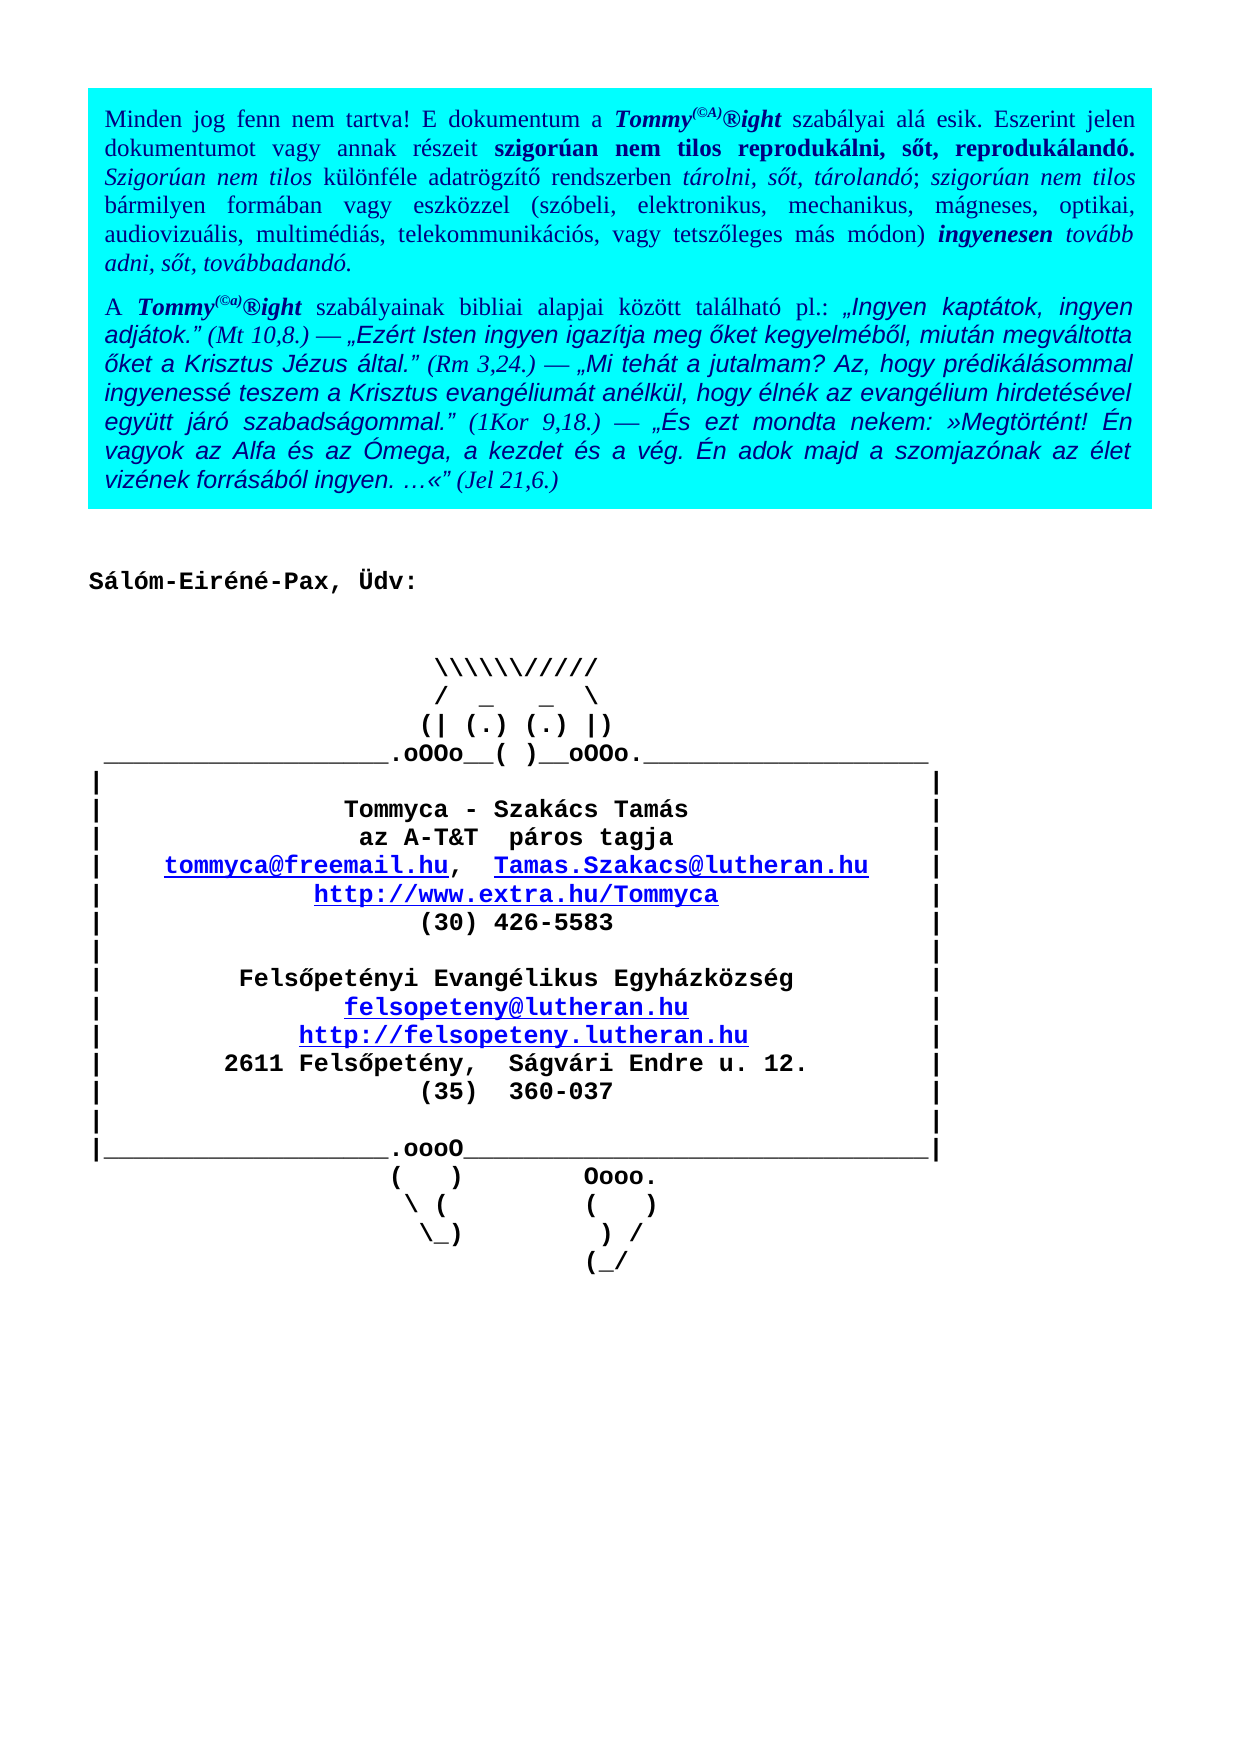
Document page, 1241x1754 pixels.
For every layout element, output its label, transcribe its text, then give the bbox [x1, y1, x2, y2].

text Minden jog fenn nem tartva! E dokumentum a Tommy(©A)®ight szabályai alá esik. Eszerint jelen dokumentumot vagy annak részeit szigorúan nem tilos reprodukálni, sőt, reprodukálandó. Szigorúan nem tilos különféle adatrögzítő rendszerben tárolni, sőt, tárolandó; szigorúan nem tilos bármilyen formában vagy eszközzel (szóbeli, elektronikus, mechanikus, mágneses, optikai, audiovizuális, multimédiás, telekommunikációs, vagy tetszőleges más módon) ingyenesen tovább adni, sőt, továbbadandó. [90, 90, 1151, 276]
text Sálóm-Eiréné-Pax, Üdv: [88, 568, 1152, 597]
text A Tommy(©a)®ight szabályainak bibliai alapjai között található pl.: „Ingyen kaptátok, ingyen adjátok.” (Mt 10,8.) ― „Ezért Isten ingyen igazítja meg őket kegyelméből, miután megváltotta őket a Krisztus Jézus által.” (Rm 3,24.) ― „Mi tehát a jutalmam? Az, hogy prédikálásommal ingyenessé teszem a Krisztus evangéliumát anélkül, hogy élnék az evangélium hirdetésével együtt járó szabadságommal.” (1Kor 9,18.) ― „És ezt mondta nekem: »Megtörtént! Én vagyok az Alfa és az Ómega, a kezdet és a vég. Én adok majd a szomjazónak az élet vizének forrásából ingyen. …«” (Jel 21,6.) [90, 276, 1151, 508]
text \\\\\\///// / _ _ \ (| (.) (.) |) ___________________.oOOo__( )__oOOo.___________________ | | | Tommyca - Szakács Tamás | | az A-T&T páros tagja | | tommyca@freemail.hu, Tamas.Szakacs@lutheran.hu | | http://www.extra.hu/Tommyca | | (30) 426-5583 | | | | Felsőpetényi Evangélikus Egyházközség | | felsopeteny@lutheran.hu | | http://felsopeteny.lutheran.hu | | 2611 Felsőpetény, Ságvári Endre u. 12. | | (35) 360-037 | | | |___________________.oooO_______________________________| ( ) Oooo. \ ( ( ) \_) ) / (_/ [88, 656, 1152, 1277]
